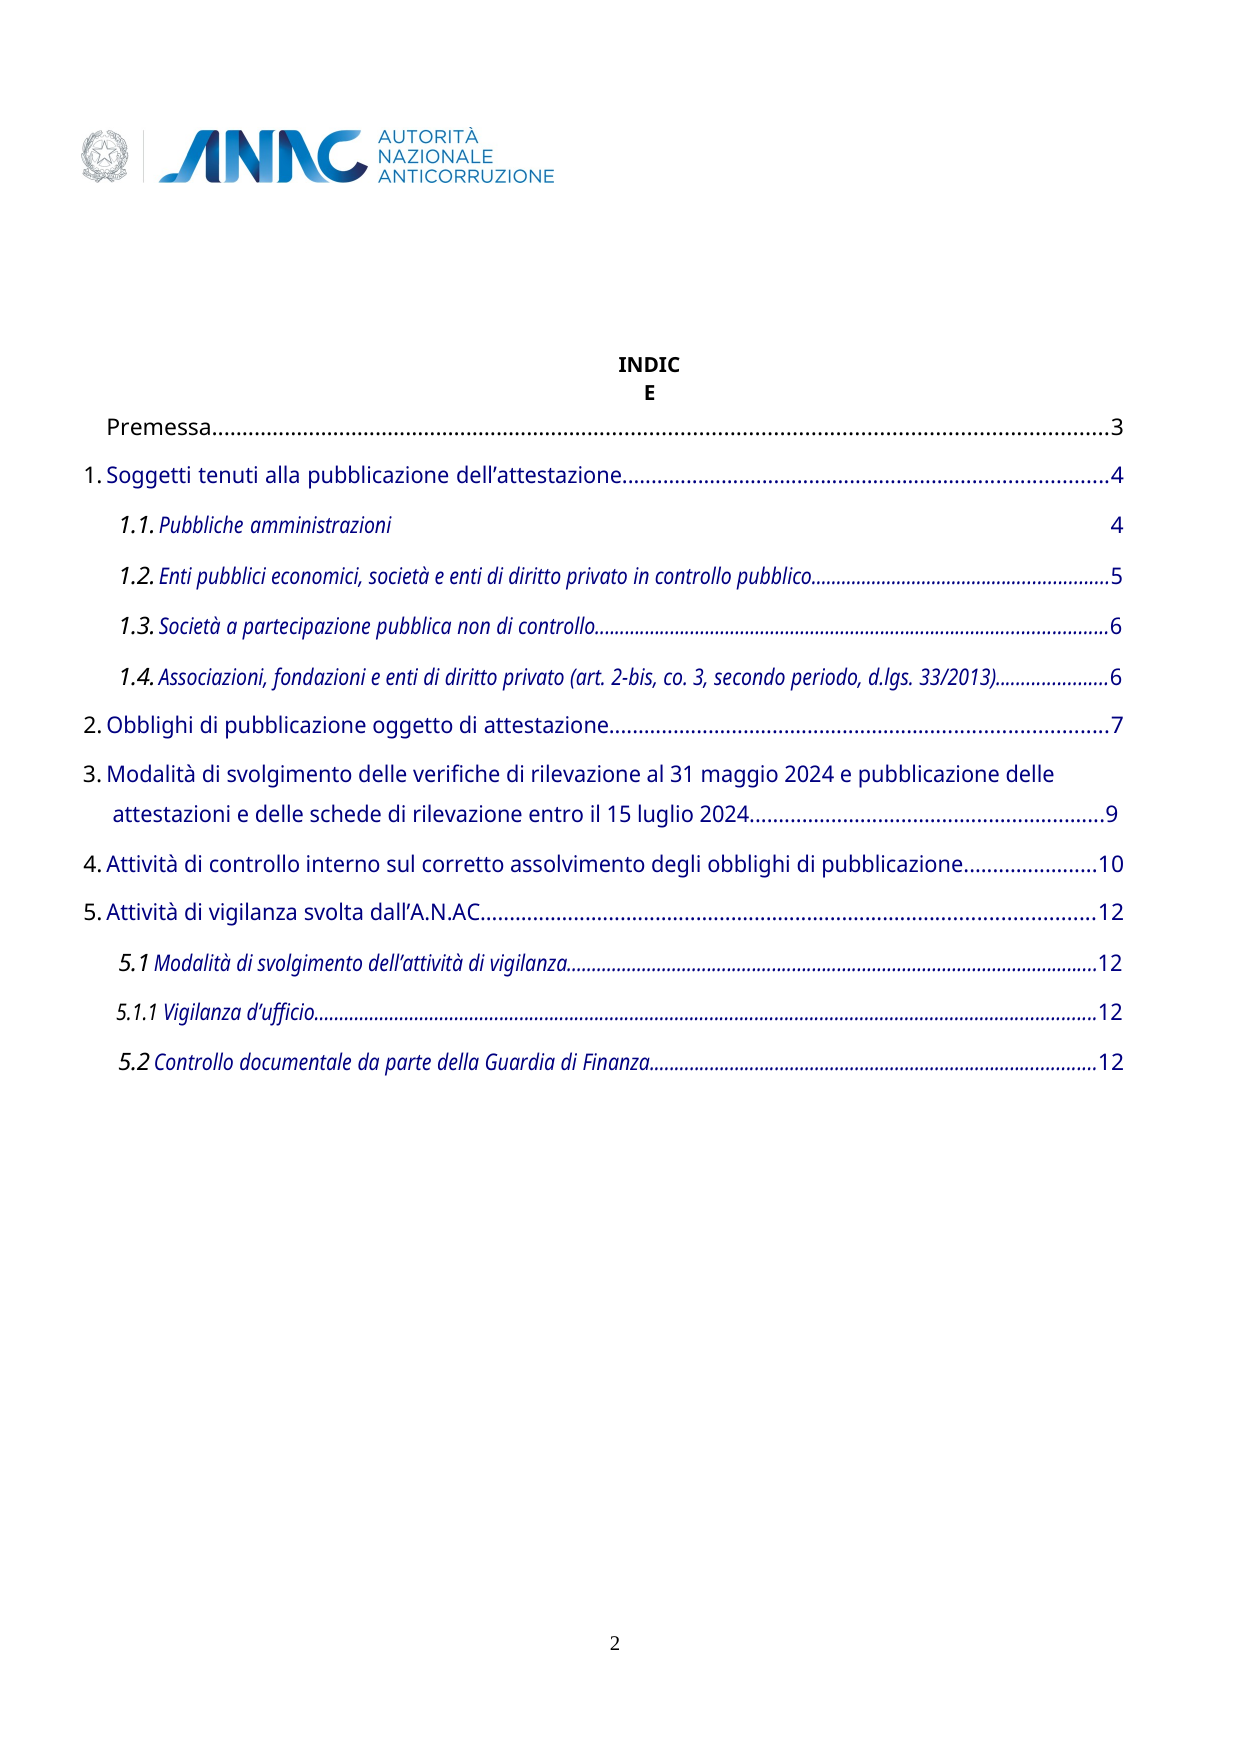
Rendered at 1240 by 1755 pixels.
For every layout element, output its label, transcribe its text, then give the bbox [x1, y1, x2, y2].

list Enti pubblici economici, società e enti di diritto privato in controllo pubblico 5 [118, 558, 1133, 591]
list Attività di controllo interno sul corretto assolvimento degli obblighi di pubblicazione 10 [83, 848, 1133, 879]
picture [81, 127, 554, 183]
text INDICE [615, 350, 683, 407]
text Premessa 3 [106, 411, 1133, 442]
list Società a partecipazione pubblica non di controllo 6 [118, 609, 1133, 642]
list Associazioni, fondazioni e enti di diritto privato (art. 2-bis, co. 3, secondo periodo, d.lgs. 33/2013) 6 [118, 659, 1133, 692]
list Pubbliche amministrazioni 4 [118, 508, 1133, 541]
list Modalità di svolgimento delle verifiche di rilevazione al 31 maggio 2024 e pubblicazione delle attestazioni e delle schede di rilevazione entro il 15 luglio 2024 9 [83, 758, 1122, 829]
list Controllo documentale da parte della Guardia di Finanza 12 [118, 1045, 1133, 1077]
list 5.1.1 Vigilanza d’ufficio 12 [53, 996, 1133, 1027]
list Obblighi di pubblicazione oggetto di attestazione 7 [83, 709, 1133, 740]
list Modalità di svolgimento dell’attività di vigilanza 12 [118, 945, 1133, 978]
list Attività di vigilanza svolta dall’A.N.AC 12 [83, 896, 1133, 927]
list Soggetti tenuti alla pubblicazione dell’attestazione 4 [83, 459, 1133, 490]
